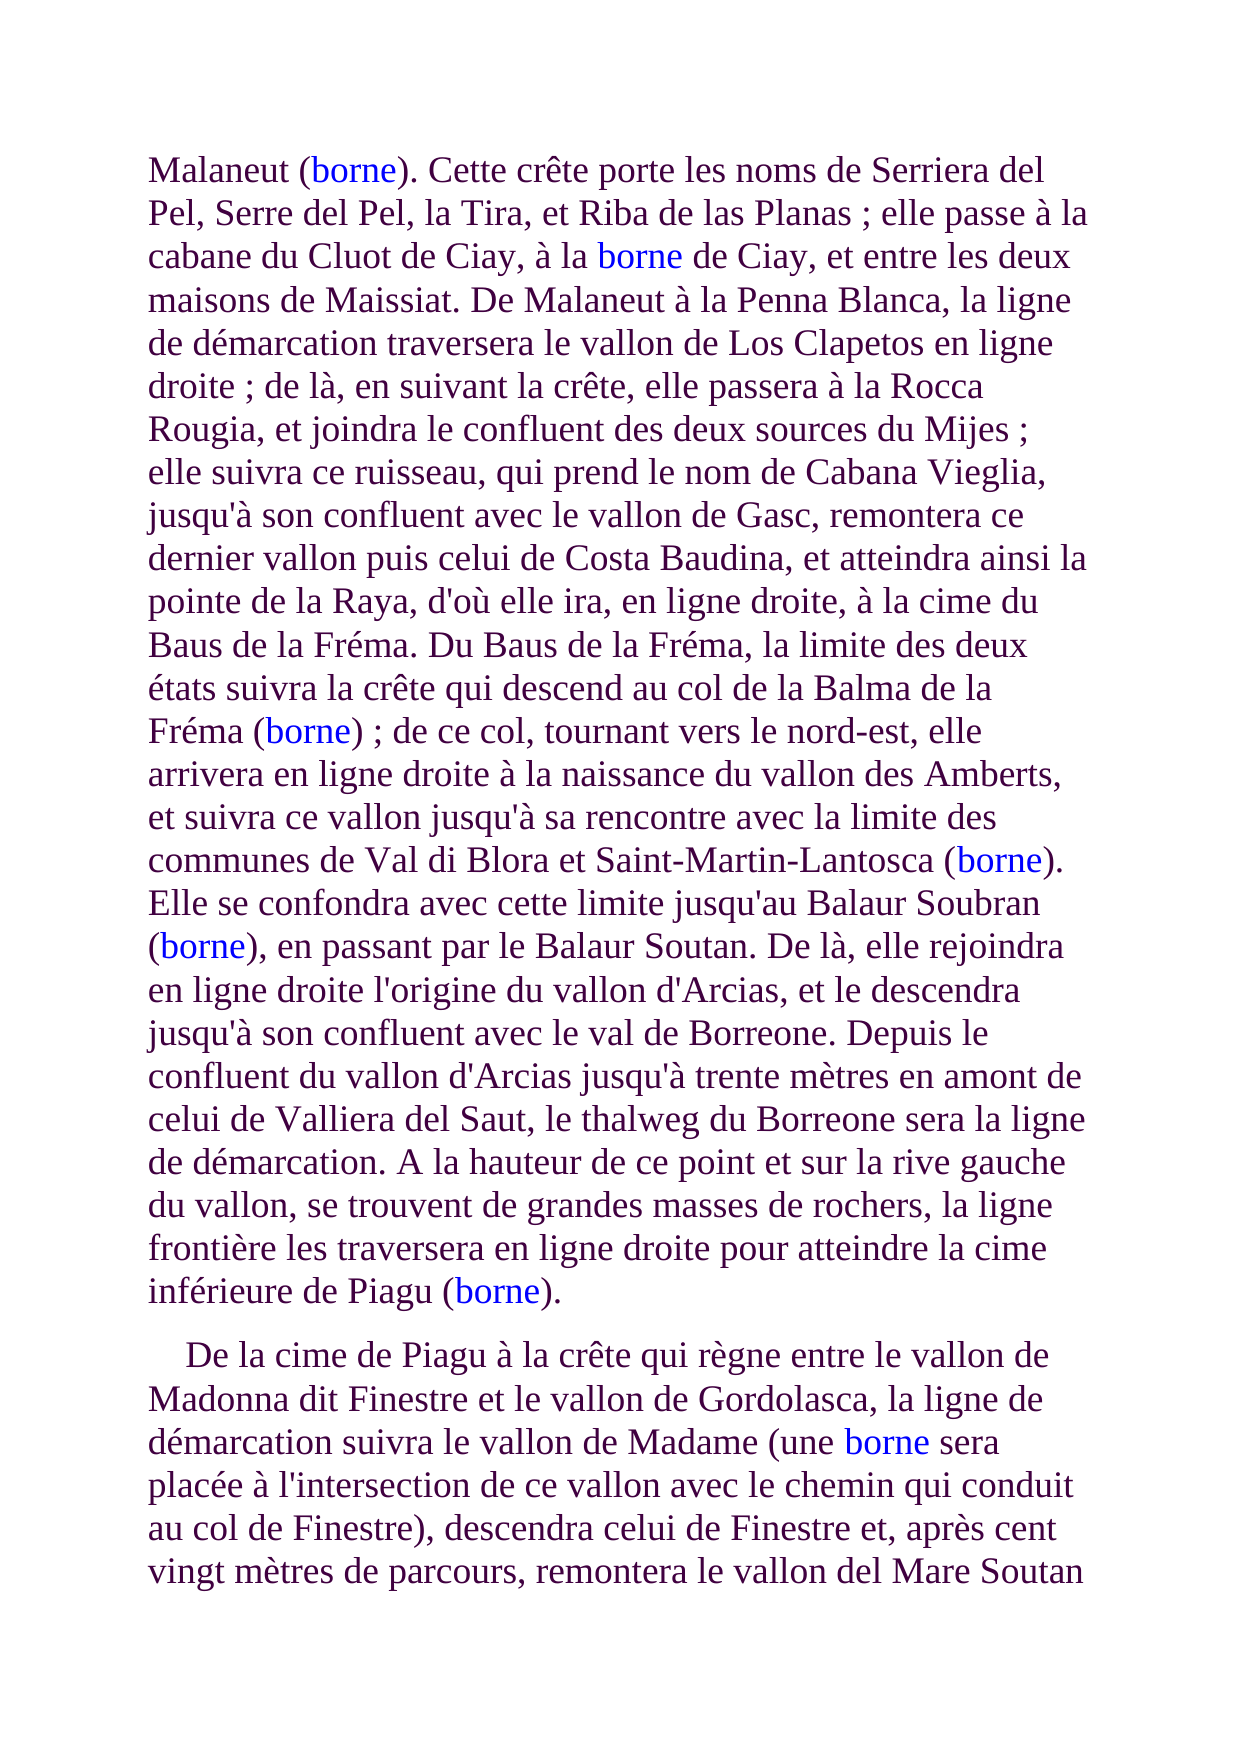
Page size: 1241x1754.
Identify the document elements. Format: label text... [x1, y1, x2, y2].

text Malaneut (borne). Cette crête porte les noms de Serriera del Pel, Serre del Pel, la Tira, et Riba de las Planas ; elle passe à la cabane du Cluot de Ciay, à la borne de Ciay, et entre les deux maisons de Maissiat. De Malaneut à la Penna Blanca, la ligne de démarcation traversera le vallon de Los Clapetos en ligne droite ; de là, en suivant la crête, elle passera à la Rocca Rougia, et joindra le confluent des deux sources du Mijes ; elle suivra ce ruisseau, qui prend le nom de Cabana Vieglia, jusqu'à son confluent avec le vallon de Gasc, remontera ce dernier vallon puis celui de Costa Baudina, et atteindra ainsi la pointe de la Raya, d'où elle ira, en ligne droite, à la cime du Baus de la Fréma. Du Baus de la Fréma, la limite des deux états suivra la crête qui descend au col de la Balma de la Fréma (borne) ; de ce col, tournant vers le nord-est, elle arrivera en ligne droite à la naissance du vallon des Amberts, et suivra ce vallon jusqu'à sa rencontre avec la limite des communes de Val di Blora et Saint-Martin-Lantosca (borne). Elle se confondra avec cette limite jusqu'au Balaur Soubran (borne), en passant par le Balaur Soutan. De là, elle rejoindra en ligne droite l'origine du vallon d'Arcias, et le descendra jusqu'à son confluent avec le val de Borreone. Depuis le confluent du vallon d'Arcias jusqu'à trente mètres en amont de celui de Valliera del Saut, le thalweg du Borreone sera la ligne de démarcation. A la hauteur de ce point et sur la rive gauche du vallon, se trouvent de grandes masses de rochers, la ligne frontière les traversera en ligne droite pour atteindre la cime inférieure de Piagu (borne). [148, 148, 1093, 1312]
text De la cime de Piagu à la crête qui règne entre le vallon de Madonna dit Finestre et le vallon de Gordolasca, la ligne de démarcation suivra le vallon de Madame (une borne sera placée à l'intersection de ce vallon avec le chemin qui conduit au col de Finestre), descendra celui de Finestre et, après cent vingt mètres de parcours, remontera le vallon del Mare Soutan [148, 1333, 1093, 1592]
